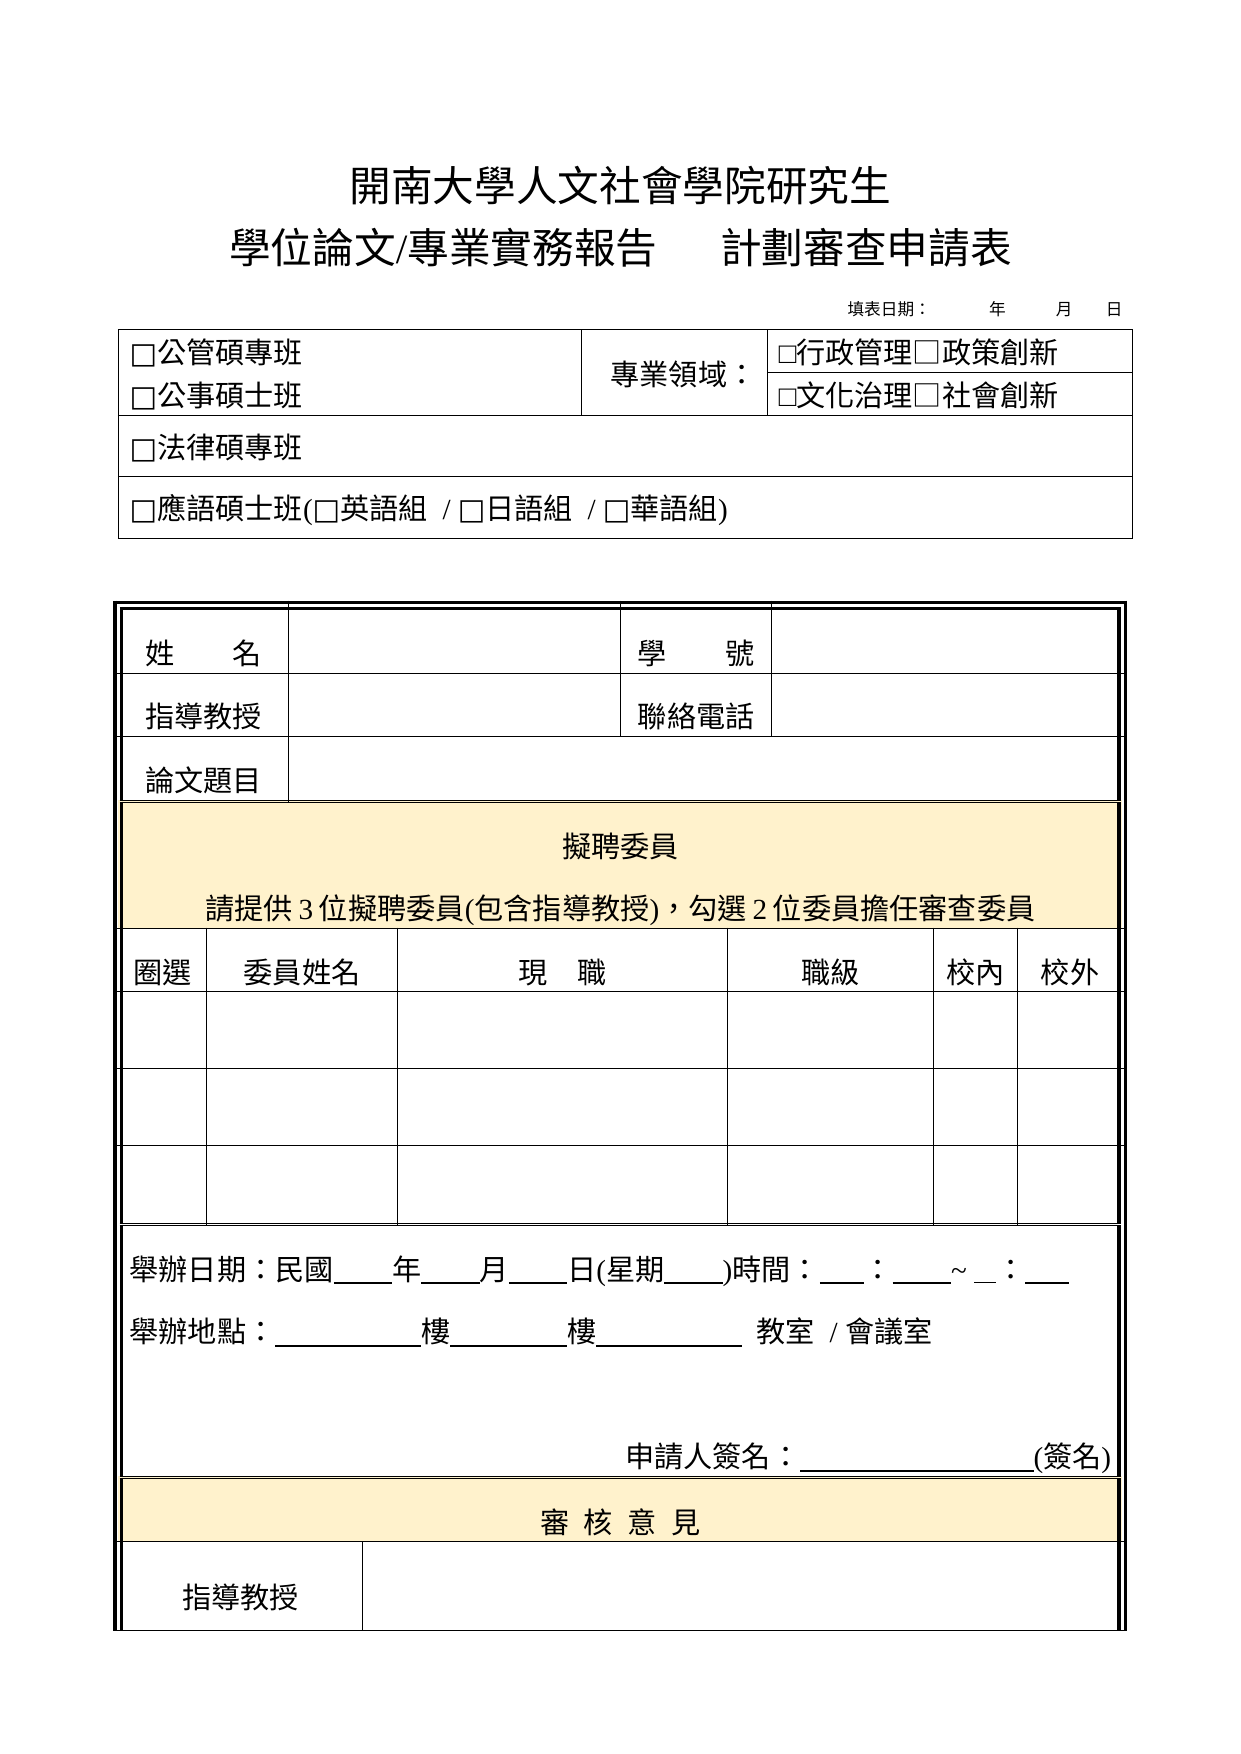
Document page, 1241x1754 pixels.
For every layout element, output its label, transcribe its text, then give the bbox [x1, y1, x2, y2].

table_cell 聯絡電話 [621, 674, 771, 736]
table_cell [728, 1069, 933, 1145]
table_cell 校外 [1018, 929, 1117, 991]
table_cell 論文題目 [123, 737, 288, 799]
table_cell [289, 737, 1117, 799]
table_header [289, 610, 620, 672]
table_cell [772, 674, 1117, 736]
table_cell [123, 1069, 206, 1145]
text 學位論文/專業實務報告 計劃審查申請表 [118, 204, 1122, 267]
table_cell 擬聘委員 請提供3位擬聘委員(包含指導教授)，勾選2位委員擔任審查委員 [123, 803, 1117, 928]
table_cell [123, 1146, 206, 1222]
table_cell 圈選 [123, 929, 206, 991]
table_header 學 號 [621, 610, 771, 672]
table_cell 現 職 [398, 929, 727, 991]
table_cell [398, 992, 727, 1068]
table_header 專業領域： [582, 330, 767, 415]
table_cell [1018, 1146, 1117, 1222]
text 開南大學人文社會學院研究生 [118, 142, 1122, 204]
table_header 姓 名 [118, 604, 288, 672]
table_cell [934, 992, 1017, 1068]
table_cell [289, 674, 620, 736]
table_cell □文化治理□社會創新 [768, 373, 1132, 415]
table_cell [207, 1146, 397, 1222]
table_cell □應語碩士班(□英語組 / □日語組 / □華語組) [119, 477, 1132, 537]
text 填表日期： 年 月 日 [118, 267, 1122, 329]
table_header □行政管理□政策創新 [768, 330, 1132, 372]
table_cell [398, 1146, 727, 1222]
table_cell [728, 1146, 933, 1222]
table_cell [207, 992, 397, 1068]
table_cell [207, 1069, 397, 1145]
table_header [772, 604, 1122, 672]
table_cell [123, 992, 206, 1068]
table_cell 舉辦日期：民國 年 月 日(星期 )時間： ： ~ ： 舉辦地點： 樓 樓 教室 / 會議室 申請人簽名： (簽名) [123, 1226, 1117, 1476]
table_cell [934, 1069, 1017, 1145]
table_cell 指導教授 [123, 1542, 362, 1629]
table_cell 委員姓名 [207, 929, 397, 991]
table_cell □法律碩專班 [119, 416, 1132, 476]
table_cell [1018, 992, 1117, 1068]
table_cell 審 核 意 見 [123, 1479, 1117, 1541]
table_cell [398, 1069, 727, 1145]
table_header □公管碩專班 □公事碩士班 [119, 330, 581, 415]
table_cell 職級 [728, 929, 933, 991]
table_header [772, 610, 1117, 672]
table_cell (同意簽章) [363, 1542, 1117, 1629]
table_cell [934, 1146, 1017, 1222]
table_cell 校內 [934, 929, 1017, 991]
table_cell [728, 992, 933, 1068]
table_cell [1018, 1069, 1117, 1145]
table_cell 指導教授 [123, 674, 288, 736]
